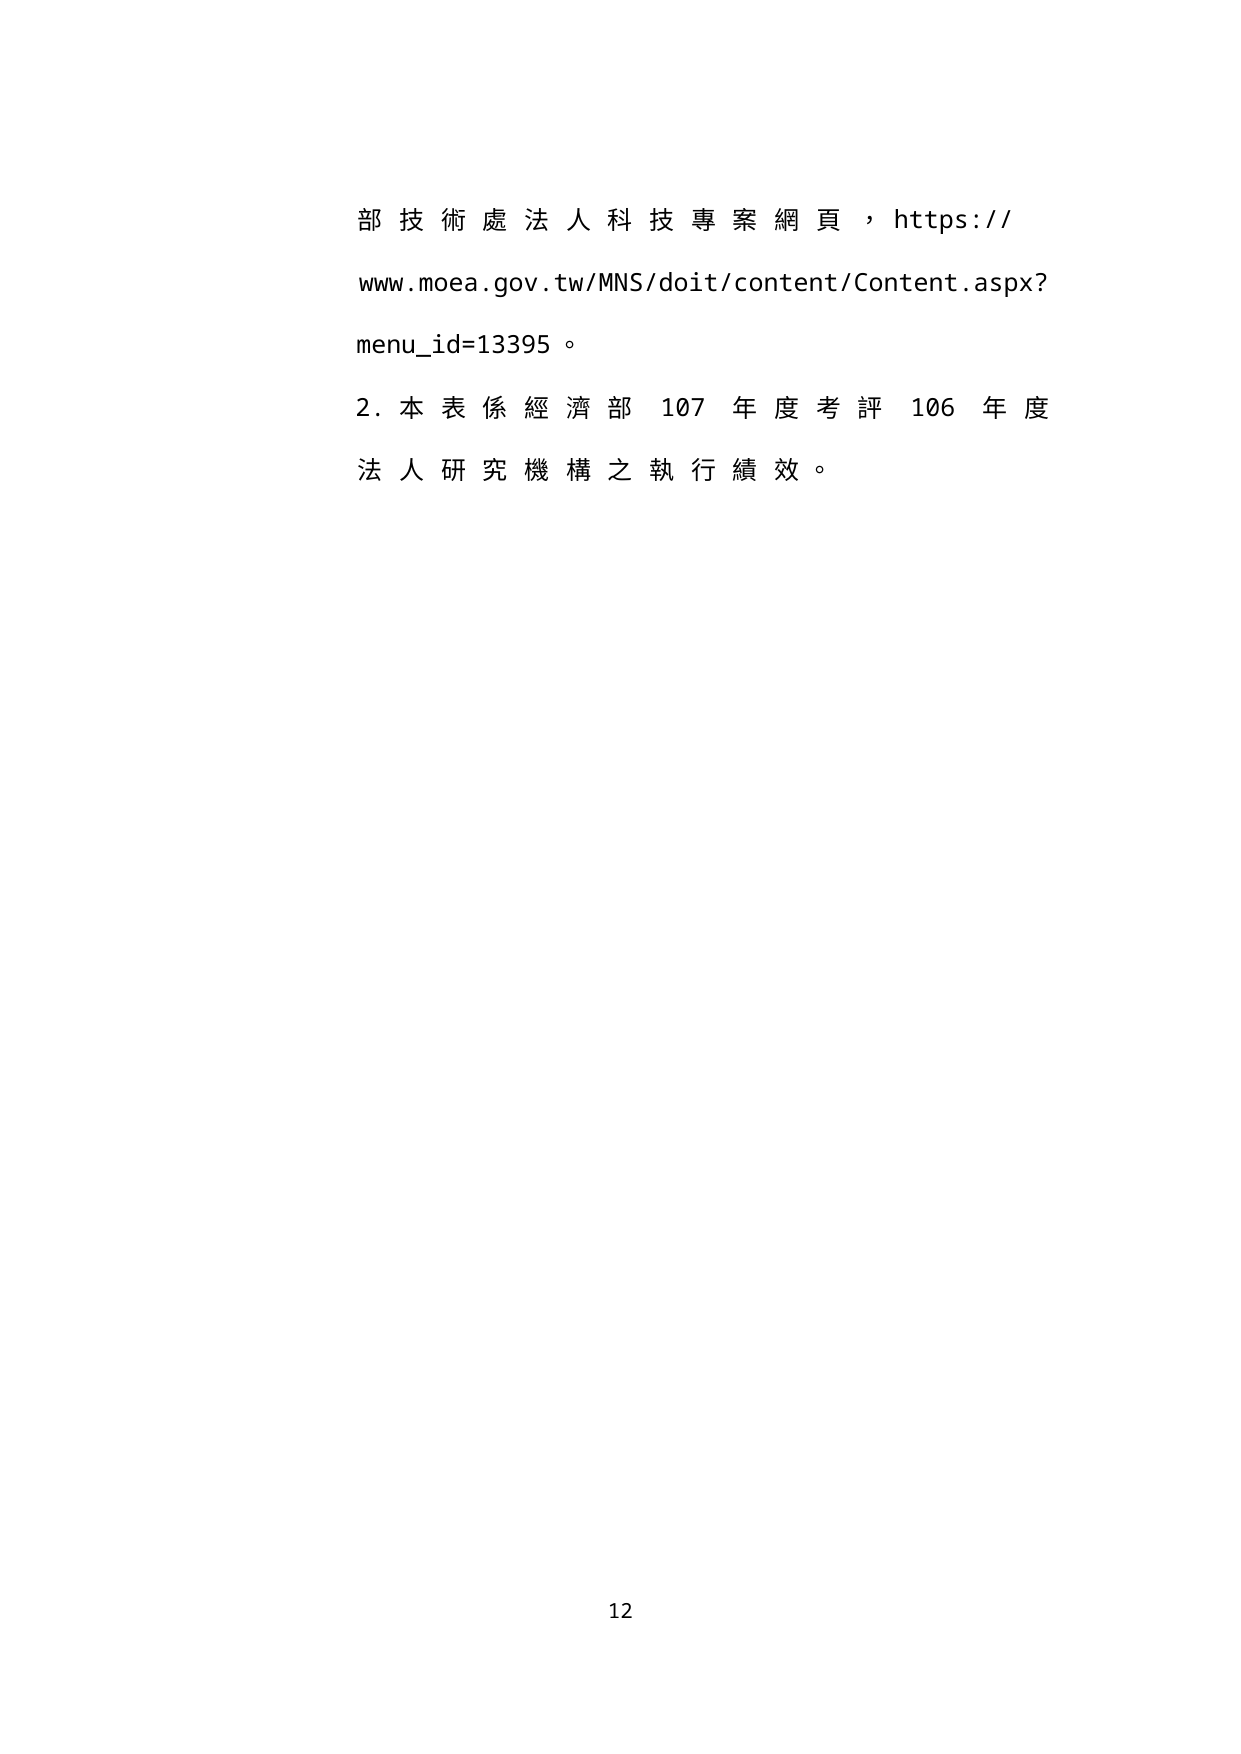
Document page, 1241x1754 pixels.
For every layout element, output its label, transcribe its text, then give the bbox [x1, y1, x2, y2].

text 部技術處法人科技專案網頁，https://www.moea.gov.tw/MNS/doit/content/Content.aspx?menu_id=13395。 [242, 177, 1058, 365]
text 2.本表係經濟部107年度考評106年度法人研究機構之執行績效。 [315, 365, 1058, 490]
